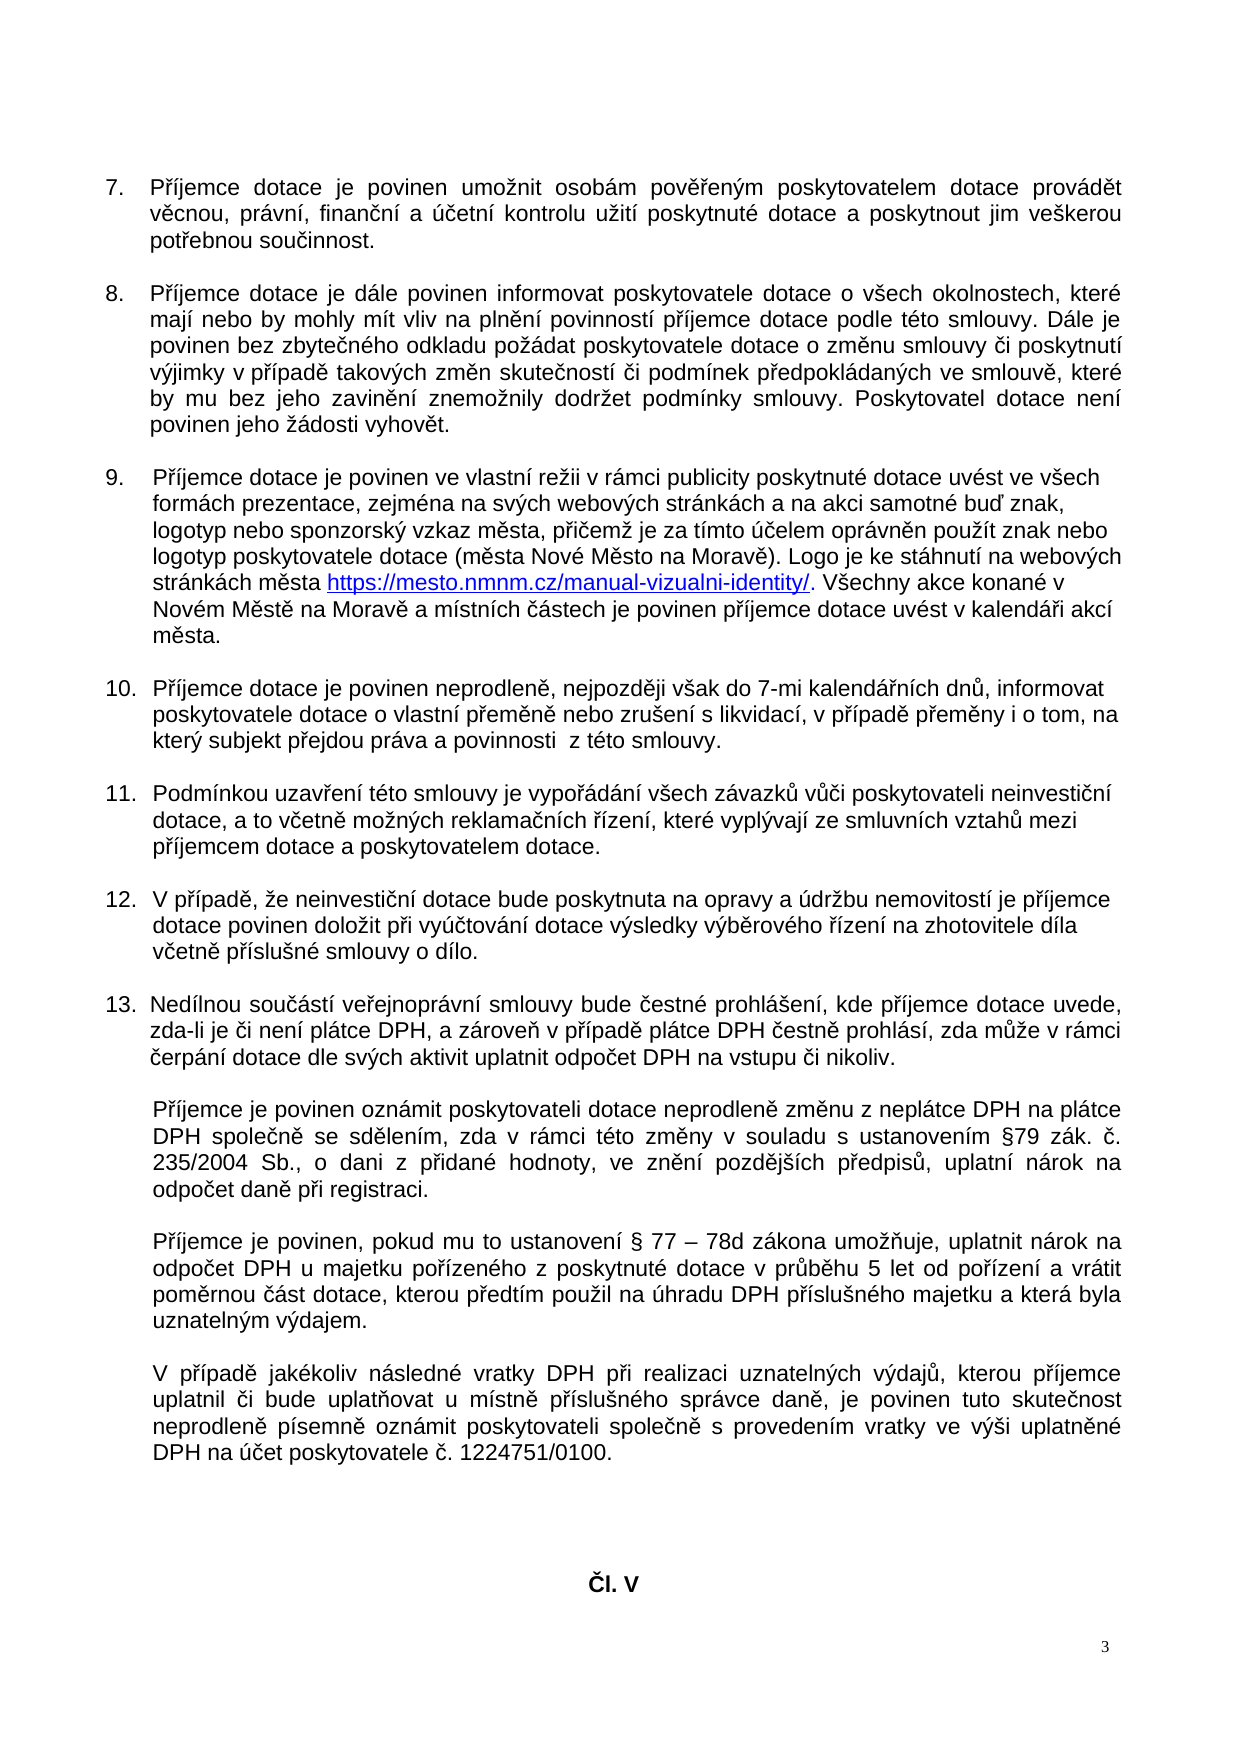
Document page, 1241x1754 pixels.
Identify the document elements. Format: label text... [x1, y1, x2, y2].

text Čl. V [105, 1571, 1122, 1597]
list Příjemce dotace je povinen ve vlastní režii v rámci publicity poskytnuté dotace uvést ve všech formách prezentace, zejména na svých webových stránkách a na akci samotné buď znak, logotyp nebo sponzorský vzkaz města, přičemž je za tímto účelem oprávněn použít znak nebo logotyp poskytovatele dotace (města Nové Město na Moravě). Logo je ke stáhnutí na webových stránkách města https://mesto.nmnm.cz/manual-vizualni-identity/. Všechny akce konané v Novém Městě na Moravě a místních částech je povinen příjemce dotace uvést v kalendáři akcí města. [105, 464, 1122, 648]
list Příjemce dotace je povinen umožnit osobám pověřeným poskytovatelem dotace provádět věcnou, právní, finanční a účetní kontrolu užití poskytnuté dotace a poskytnout jim veškerou potřebnou součinnost. [105, 174, 1122, 253]
list Příjemce dotace je dále povinen informovat poskytovatele dotace o všech okolnostech, které mají nebo by mohly mít vliv na plnění povinností příjemce dotace podle této smlouvy. Dále je povinen bez zbytečného odkladu požádat poskytovatele dotace o změnu smlouvy či poskytnutí výjimky v případě takových změn skutečností či podmínek předpokládaných ve smlouvě, které by mu bez jeho zavinění znemožnily dodržet podmínky smlouvy. Poskytovatel dotace není povinen jeho žádosti vyhovět. [105, 279, 1122, 438]
list V případě, že neinvestiční dotace bude poskytnuta na opravy a údržbu nemovitostí je příjemce dotace povinen doložit při vyúčtování dotace výsledky výběrového řízení na zhotovitele díla včetně příslušné smlouvy o dílo. [105, 886, 1122, 965]
text V případě jakékoliv následné vratky DPH při realizaci uznatelných výdajů, kterou příjemce uplatnil či bude uplatňovat u místně příslušného správce daně, je povinen tuto skutečnost neprodleně písemně oznámit poskytovateli společně s provedením vratky ve výši uplatněné DPH na účet poskytovatele č. 1224751/0100. [152, 1360, 1122, 1465]
text Příjemce je povinen, pokud mu to ustanovení § 77 – 78d zákona umožňuje, uplatnit nárok na odpočet DPH u majetku pořízeného z poskytnuté dotace v průběhu 5 let od pořízení a vrátit poměrnou část dotace, kterou předtím použil na úhradu DPH příslušného majetku a která byla uznatelným výdajem. [152, 1228, 1122, 1334]
list Příjemce dotace je povinen neprodleně, nejpozději však do 7-mi kalendářních dnů, informovat poskytovatele dotace o vlastní přeměně nebo zrušení s likvidací, v případě přeměny i o tom, na který subjekt přejdou práva a povinnosti z této smlouvy. [105, 675, 1122, 754]
list Podmínkou uzavření této smlouvy je vypořádání všech závazků vůči poskytovateli neinvestiční dotace, a to včetně možných reklamačních řízení, které vyplývají ze smluvních vztahů mezi příjemcem dotace a poskytovatelem dotace. [105, 780, 1122, 859]
list Nedílnou součástí veřejnoprávní smlouvy bude čestné prohlášení, kde příjemce dotace uvede, zda-li je či není plátce DPH, a zároveň v případě plátce DPH čestně prohlásí, zda může v rámci čerpání dotace dle svých aktivit uplatnit odpočet DPH na vstupu či nikoliv. [105, 991, 1122, 1070]
text Příjemce je povinen oznámit poskytovateli dotace neprodleně změnu z neplátce DPH na plátce DPH společně se sdělením, zda v rámci této změny v souladu s ustanovením §79 zák. č. 235/2004 Sb., o dani z přidané hodnoty, ve znění pozdějších předpisů, uplatní nárok na odpočet daně při registraci. [152, 1096, 1122, 1202]
